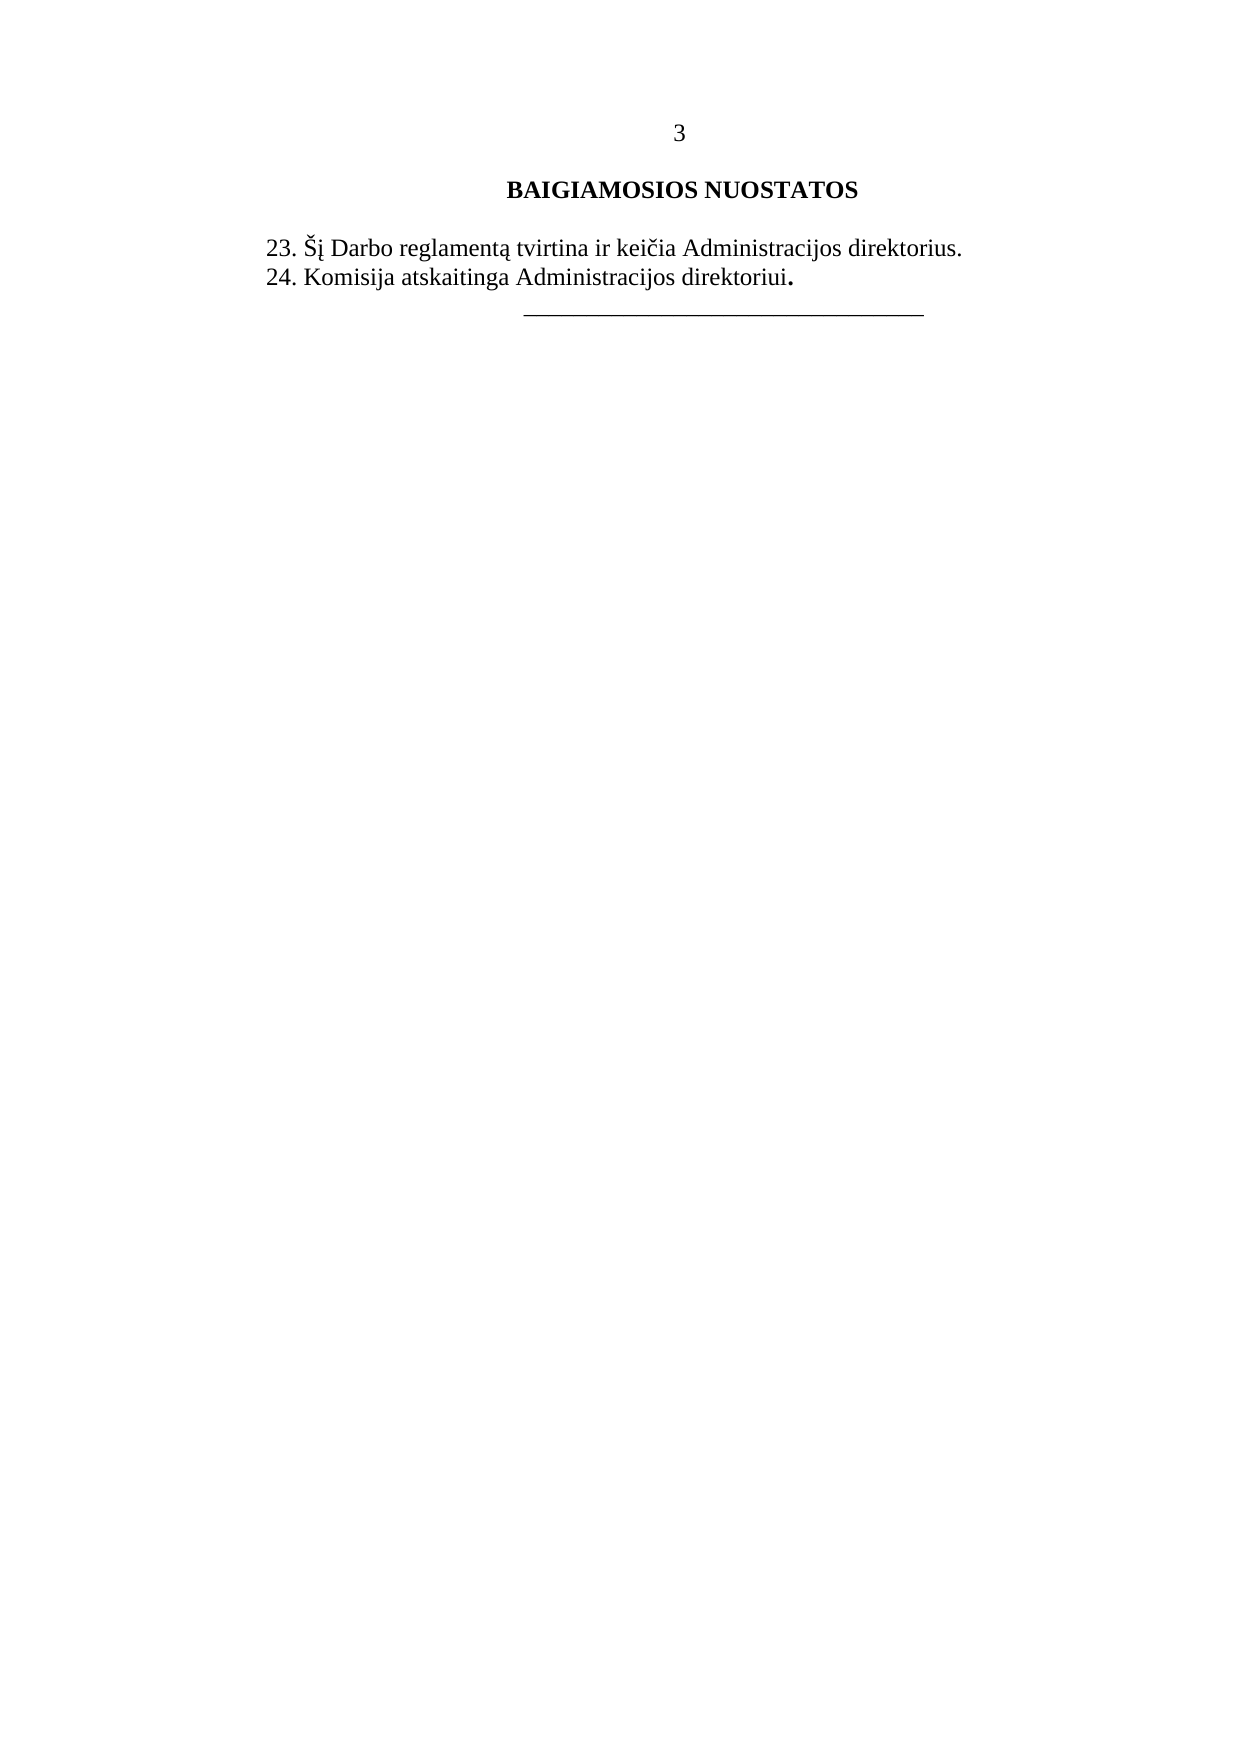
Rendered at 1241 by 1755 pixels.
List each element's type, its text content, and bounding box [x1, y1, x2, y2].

text 23. Šį Darbo reglamentą tvirtina ir keičia Administracijos direktorius. [177, 233, 1181, 262]
text BAIGIAMOSIOS NUOSTATOS [177, 176, 1181, 204]
text ________________________________ [177, 291, 1181, 319]
text 24. Komisija atskaitinga Administracijos direktoriui. [177, 262, 1181, 291]
